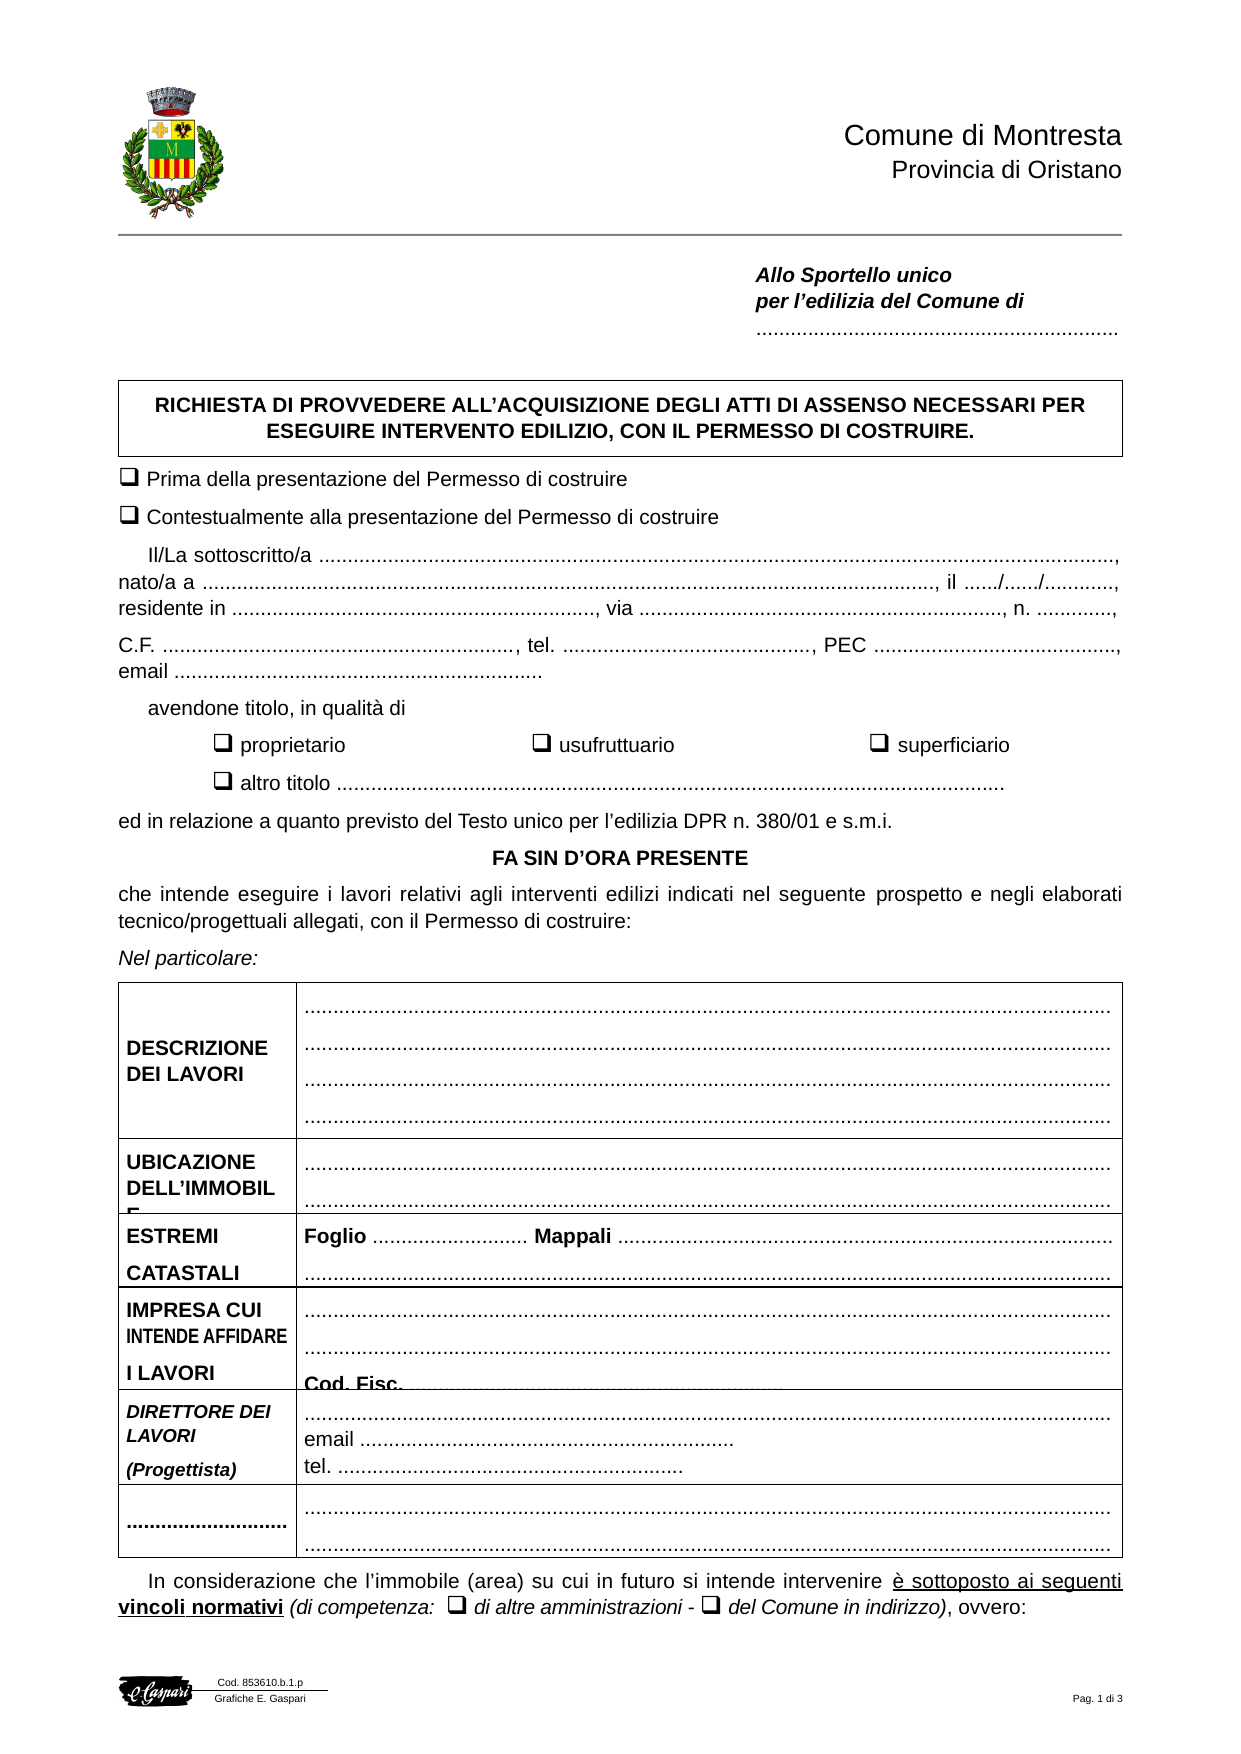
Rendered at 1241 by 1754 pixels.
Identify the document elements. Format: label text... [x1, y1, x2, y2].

table_cell DIRETTORE DEI LAVORI (Progettista) [119, 1390, 296, 1483]
table_header RICHIESTA DI PROVVEDERE ALL’ACQUISIZIONE DEGLI ATTI DI ASSENSO NECESSARI PER ESEGUIRE INTERVENTO EDILIZIO, CON IL PERMESSO DI COSTRUIRE. [119, 381, 1122, 456]
text FA SIN D’ORA PRESENTE [118, 845, 1122, 869]
text C.F. ............................................................., tel. ..........................................., PEC .........................................., email ................................................................ [118, 633, 1122, 683]
table_header ............................................................................................................................................ ............................................................................................................................................ ............................................................................................................................................ ............................................................................................................................................ [297, 983, 1122, 1138]
text Comune di Montresta [224, 118, 1122, 152]
text Nel particolare: [118, 945, 1122, 969]
text avendone titolo, in qualità di [118, 696, 1122, 720]
table_cell ............................ [119, 1485, 296, 1557]
text Allo Sportello unico [755, 263, 1122, 287]
table_cell ............................................................................................................................................ ............................................................................................................................................ Cod. Fisc. ................................................................. tel. ................................................... [297, 1288, 1122, 1389]
table_cell ESTREMI CATASTALI [119, 1214, 296, 1286]
text che intende eseguire i lavori relativi agli interventi edilizi indicati nel seguente prospetto e negli elaborati tecnico/progettuali allegati, con il Permesso di costruire: [118, 882, 1122, 932]
text  altro titolo .................................................................................................................... [118, 771, 1122, 796]
table_header DESCRIZIONE DEI LAVORI [119, 983, 296, 1138]
table_cell UBICAZIONE DELL’IMMOBILE [119, 1139, 296, 1212]
text per l’edilizia del Comune di [756, 289, 1122, 313]
text In considerazione che l’immobile (area) su cui in futuro si intende intervenire è sottoposto ai seguenti vincoli normativi (di competenza:  di altre amministrazioni -  del Comune in indirizzo), ovvero: [118, 1568, 1122, 1620]
text ............................................................... [756, 316, 1122, 339]
text Il/La sottoscritto/a .........................................................................................................................................., nato/a a ..............................................................................................................................., il ....../....../............, residente in ..............................................................., via ..............................................................., n. ............., [118, 543, 1122, 620]
text  proprietario  usufruttuario  superficiario [118, 732, 1122, 757]
table_cell ............................................................................................................................................ ............................................................................................................................................ [297, 1139, 1122, 1212]
table_cell ............................................................................................................................................ email ................................................................. tel. ............................................................ [297, 1390, 1122, 1483]
table_cell ............................................................................................................................................ ............................................................................................................................................ [297, 1485, 1122, 1557]
text Provincia di Oristano [224, 155, 1122, 184]
text  Contestualmente alla presentazione del Permesso di costruire [118, 505, 1122, 530]
text ed in relazione a quanto previsto del Testo unico per l’edilizia DPR n. 380/01 e s.m.i. [118, 809, 1122, 833]
text  Prima della presentazione del Permesso di costruire [118, 467, 1122, 492]
picture [118, 1675, 193, 1707]
table_cell IMPRESA CUI INTENDE AFFIDARE I LAVORI [119, 1288, 296, 1389]
picture [122, 87, 224, 219]
table_cell Foglio ........................... Mappali ...................................................................................... ............................................................................................................................................ [297, 1214, 1122, 1286]
